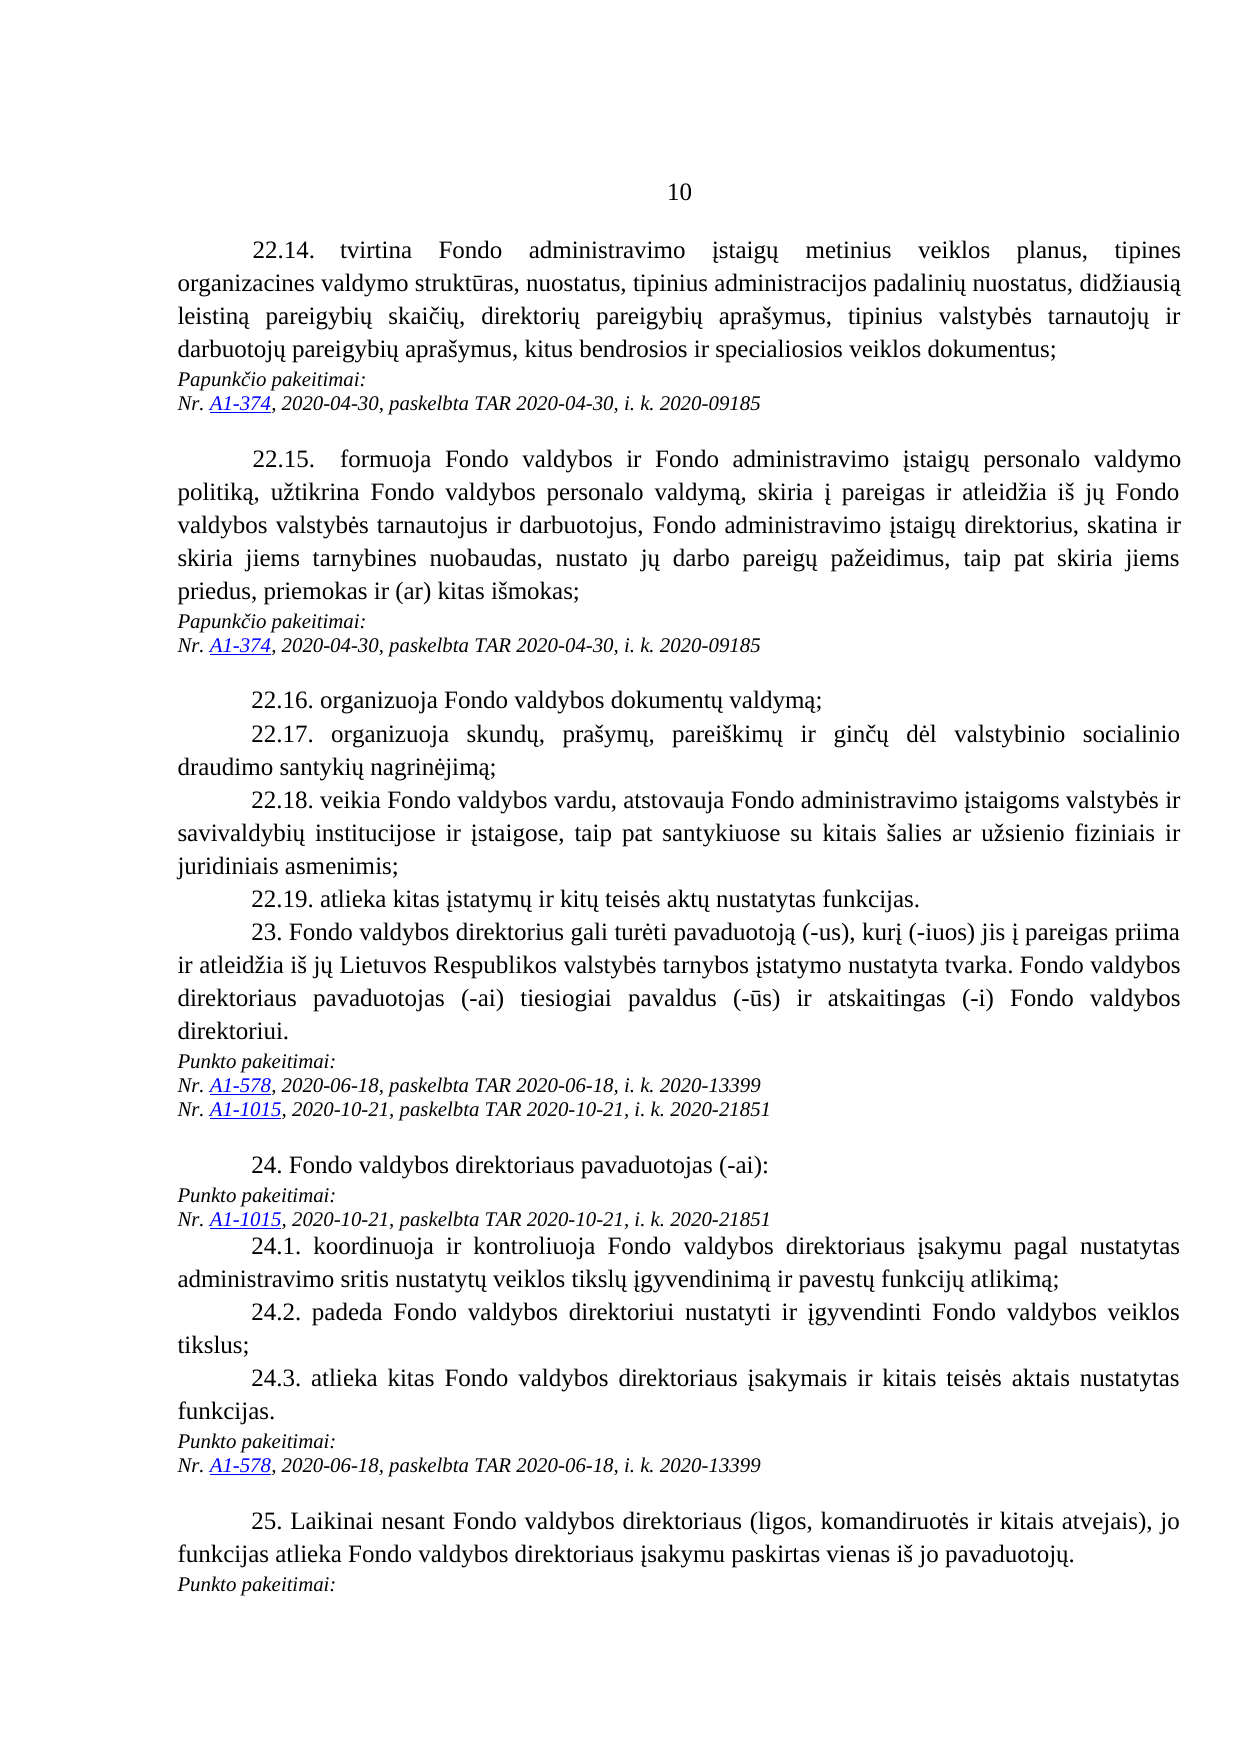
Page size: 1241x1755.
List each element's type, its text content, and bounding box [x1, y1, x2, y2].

text Papunkčio pakeitimai: [177, 609, 1181, 633]
text Nr. A1-374, 2020-04-30, paskelbta TAR 2020-04-30, i. k. 2020-09185 [177, 633, 1181, 657]
text 22.18. veikia Fondo valdybos vardu, atstovauja Fondo administravimo įstaigoms valstybės ir savivaldybių institucijose ir įstaigose, taip pat santykiuose su kitais šalies ar užsienio fiziniais ir juridiniais asmenimis; [177, 785, 1181, 879]
text 22.16. organizuoja Fondo valdybos dokumentų valdymą; [177, 686, 1181, 714]
text Punkto pakeitimai: [177, 1183, 1181, 1207]
text 25. Laikinai nesant Fondo valdybos direktoriaus (ligos, komandiruotės ir kitais atvejais), jo funkcijas atlieka Fondo valdybos direktoriaus įsakymu paskirtas vienas iš jo pavaduotojų. [177, 1506, 1181, 1568]
text 24.3. atlieka kitas Fondo valdybos direktoriaus įsakymais ir kitais teisės aktais nustatytas funkcijas. [177, 1363, 1181, 1425]
text Papunkčio pakeitimai: [177, 367, 1181, 391]
text 23. Fondo valdybos direktorius gali turėti pavaduotoją (-us), kurį (-iuos) jis į pareigas priima ir atleidžia iš jų Lietuvos Respublikos valstybės tarnybos įstatymo nustatyta tvarka. Fondo valdybos direktoriaus pavaduotojas (-ai) tiesiogiai pavaldus (-ūs) ir atskaitingas (-i) Fondo valdybos direktoriui. [177, 917, 1181, 1044]
text 24. Fondo valdybos direktoriaus pavaduotojas (-ai): [177, 1150, 1181, 1178]
text Nr. A1-578, 2020-06-18, paskelbta TAR 2020-06-18, i. k. 2020-13399 [177, 1453, 1181, 1477]
text Nr. A1-374, 2020-04-30, paskelbta TAR 2020-04-30, i. k. 2020-09185 [177, 391, 1181, 415]
text 22.17. organizuoja skundų, prašymų, pareiškimų ir ginčų dėl valstybinio socialinio draudimo santykių nagrinėjimą; [177, 719, 1181, 780]
text Nr. A1-1015, 2020-10-21, paskelbta TAR 2020-10-21, i. k. 2020-21851 [177, 1097, 1181, 1121]
text 22.14. tvirtina Fondo administravimo įstaigų metinius veiklos planus, tipines organizacines valdymo struktūras, nuostatus, tipinius administracijos padalinių nuostatus, didžiausią leistiną pareigybių skaičių, direktorių pareigybių aprašymus, tipinius valstybės tarnautojų ir darbuotojų pareigybių aprašymus, kitus bendrosios ir specialiosios veiklos dokumentus; [177, 235, 1181, 362]
text Nr. A1-578, 2020-06-18, paskelbta TAR 2020-06-18, i. k. 2020-13399 [177, 1073, 1181, 1097]
text Nr. A1-1015, 2020-10-21, paskelbta TAR 2020-10-21, i. k. 2020-21851 [177, 1207, 1181, 1231]
text 22.15. formuoja Fondo valdybos ir Fondo administravimo įstaigų personalo valdymo politiką, užtikrina Fondo valdybos personalo valdymą, skiria į pareigas ir atleidžia iš jų Fondo valdybos valstybės tarnautojus ir darbuotojus, Fondo administravimo įstaigų direktorius, skatina ir skiria jiems tarnybines nuobaudas, nustato jų darbo pareigų pažeidimus, taip pat skiria jiems priedus, priemokas ir (ar) kitas išmokas; [177, 444, 1181, 604]
text 24.1. koordinuoja ir kontroliuoja Fondo valdybos direktoriaus įsakymu pagal nustatytas administravimo sritis nustatytų veiklos tikslų įgyvendinimą ir pavestų funkcijų atlikimą; [177, 1231, 1181, 1293]
text 24.2. padeda Fondo valdybos direktoriui nustatyti ir įgyvendinti Fondo valdybos veiklos tikslus; [177, 1297, 1181, 1359]
text Punkto pakeitimai: [177, 1049, 1181, 1073]
text Punkto pakeitimai: [177, 1572, 1181, 1596]
text 22.19. atlieka kitas įstatymų ir kitų teisės aktų nustatytas funkcijas. [177, 884, 1181, 912]
text Punkto pakeitimai: [177, 1429, 1181, 1453]
